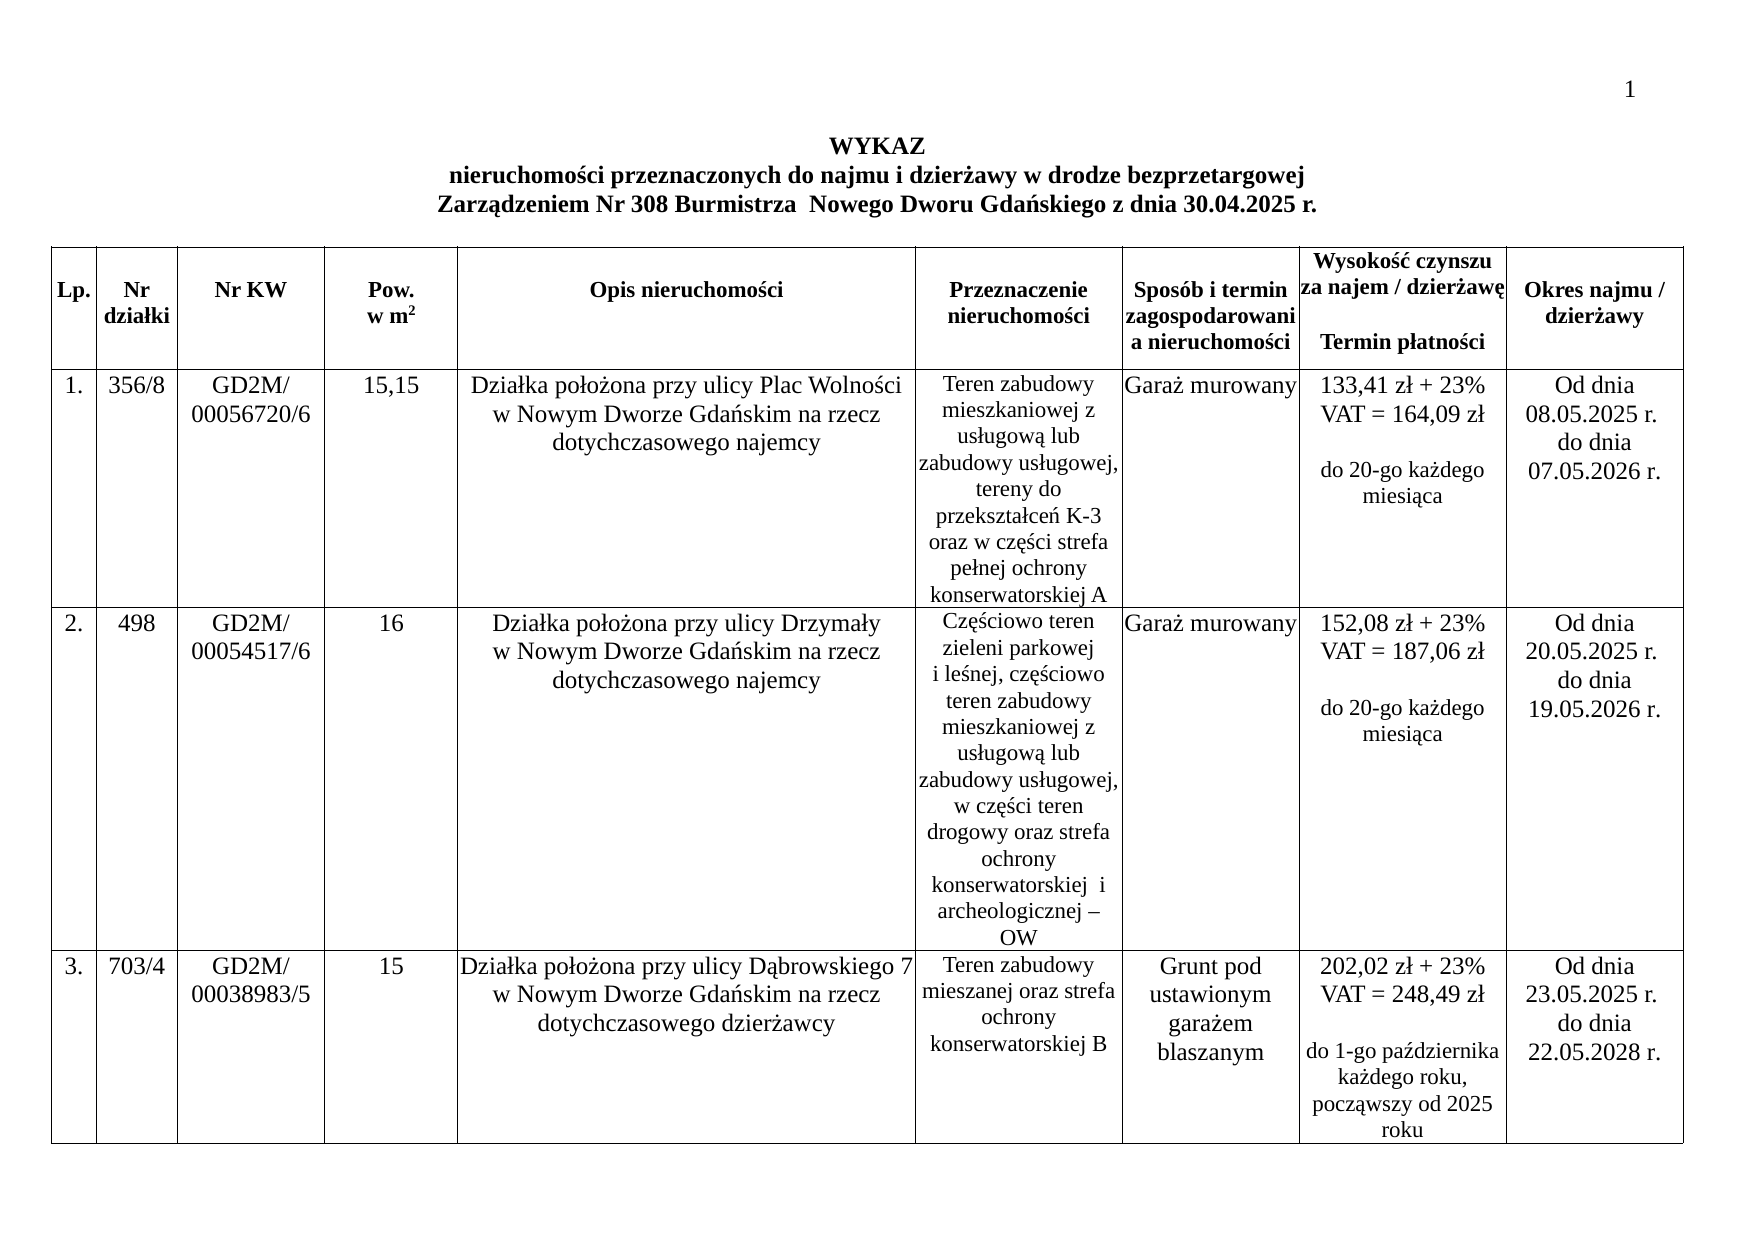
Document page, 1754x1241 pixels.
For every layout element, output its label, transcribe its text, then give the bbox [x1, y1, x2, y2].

table_cell Grunt pod ustawionym garażem blaszanym [1123, 951, 1299, 1142]
table_cell Działka położona przy ulicy Drzymały w Nowym Dworze Gdańskim na rzecz dotychczasowego najemcy [458, 608, 915, 950]
table_cell 16 [325, 608, 457, 950]
table_header Pow. w m2 [325, 248, 457, 369]
table_cell GD2M/00054517/6 [178, 608, 324, 950]
text WYKAZ [118, 131, 1636, 160]
table_header Sposób i termin zagospodarowania nieruchomości [1123, 248, 1299, 369]
table_cell 703/4 [97, 951, 177, 1142]
table_cell 1. [52, 370, 96, 607]
table_cell Garaż murowany [1123, 370, 1299, 607]
table_cell Działka położona przy ulicy Plac Wolności w Nowym Dworze Gdańskim na rzecz dotychczasowego najemcy [458, 370, 915, 607]
table_cell 15,15 [325, 370, 457, 607]
table_cell Od dnia 23.05.2025 r. do dnia 22.05.2028 r. [1507, 951, 1683, 1142]
table_header Opis nieruchomości [458, 248, 915, 369]
table_cell Teren zabudowy mieszanej oraz strefa ochrony konserwatorskiej B [916, 951, 1122, 1142]
table_cell GD2M/00038983/5 [178, 951, 324, 1142]
table_cell 202,02 zł + 23% VAT = 248,49 zł do 1-go października każdego roku, począwszy od 2025 roku [1300, 951, 1506, 1142]
table_cell 133,41 zł + 23% VAT = 164,09 zł do 20-go każdego miesiąca [1300, 370, 1506, 607]
table_cell 356/8 [97, 370, 177, 607]
table_header Nr KW [178, 248, 324, 369]
table_cell Działka położona przy ulicy Dąbrowskiego 7 w Nowym Dworze Gdańskim na rzecz dotychczasowego dzierżawcy [458, 951, 915, 1142]
table_cell GD2M/00056720/6 [178, 370, 324, 607]
table_cell Od dnia 08.05.2025 r. do dnia 07.05.2026 r. [1507, 370, 1683, 607]
text nieruchomości przeznaczonych do najmu i dzierżawy w drodze bezprzetargowej Zarządzeniem Nr 308 Burmistrza Nowego Dworu Gdańskiego z dnia 30.04.2025 r. [118, 160, 1636, 218]
table_cell Garaż murowany [1123, 608, 1299, 950]
table_cell Teren zabudowy mieszkaniowej z usługową lub zabudowy usługowej, tereny do przekształceń K-3 oraz w części strefa pełnej ochrony konserwatorskiej A [916, 370, 1122, 607]
table_cell 498 [97, 608, 177, 950]
table_cell Częściowo teren zieleni parkowej i leśnej, częściowo teren zabudowy mieszkaniowej z usługową lub zabudowy usługowej, w części teren drogowy oraz strefa ochrony konserwatorskiej i archeologicznej – OW [916, 608, 1122, 950]
table_cell 152,08 zł + 23% VAT = 187,06 zł do 20-go każdego miesiąca [1300, 608, 1506, 950]
table_cell 15 [325, 951, 457, 1142]
table_header Lp. [52, 248, 96, 369]
table_header Przeznaczenie nieruchomości [916, 248, 1122, 369]
table_cell 3. [52, 951, 96, 1142]
table_header Okres najmu / dzierżawy [1507, 248, 1683, 369]
table_cell 2. [52, 608, 96, 950]
table_header Wysokość czynszu za najem / dzierżawę Termin płatności [1300, 248, 1506, 369]
table_header Nr działki [97, 248, 177, 369]
table_cell Od dnia 20.05.2025 r. do dnia 19.05.2026 r. [1507, 608, 1683, 950]
